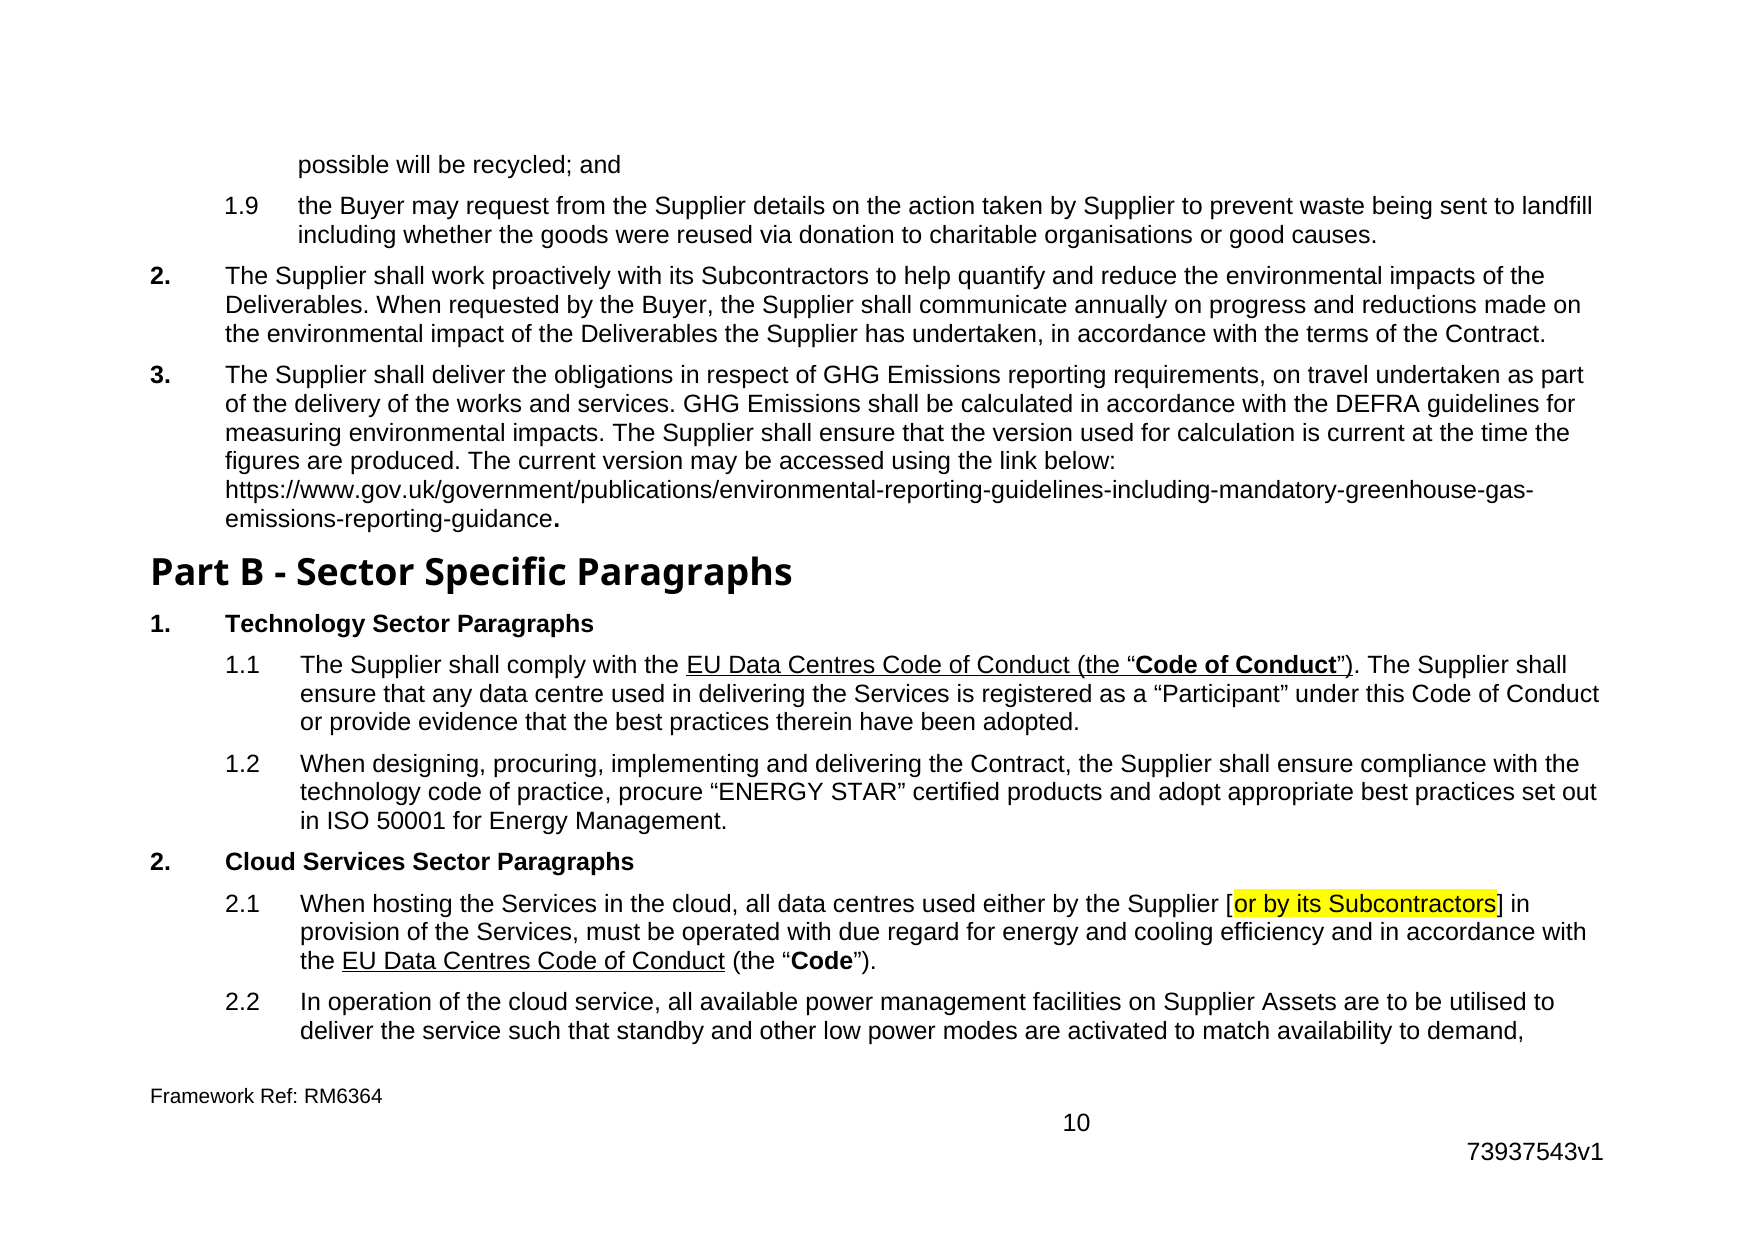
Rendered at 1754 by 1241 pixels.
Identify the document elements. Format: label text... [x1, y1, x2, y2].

list Cloud Services Sector Paragraphs [150, 847, 1604, 876]
list The Supplier shall comply with the EU Data Centres Code of Conduct (the “Code of Conduct”). The Supplier shall ensure that any data centre used in delivering the Services is registered as a “Participant” under this Code of Conduct or provide evidence that the best practices therein have been adopted. [225, 650, 1604, 736]
list The Supplier shall work proactively with its Subcontractors to help quantify and reduce the environmental impacts of the Deliverables. When requested by the Buyer, the Supplier shall communicate annually on progress and reductions made on the environmental impact of the Deliverables the Supplier has undertaken, in accordance with the terms of the Contract. [150, 261, 1604, 347]
list When designing, procuring, implementing and delivering the Contract, the Supplier shall ensure compliance with the technology code of practice, procure “ENERGY STAR” certified products and adopt appropriate best practices set out in ISO 50001 for Energy Management. [225, 748, 1604, 835]
list When hosting the Services in the cloud, all data centres used either by the Supplier [or by its Subcontractors] in provision of the Services, must be operated with due regard for energy and cooling efficiency and in accordance with the EU Data Centres Code of Conduct (the “Code”). [225, 888, 1604, 975]
list In operation of the cloud service, all available power management facilities on Supplier Assets are to be utilised to deliver the service such that standby and other low power modes are activated to match availability to demand, [225, 987, 1604, 1045]
list The Supplier shall deliver the obligations in respect of GHG Emissions reporting requirements, on travel undertaken as part of the delivery of the works and services. GHG Emissions shall be calculated in accordance with the DEFRA guidelines for measuring environmental impacts. The Supplier shall ensure that the version used for calculation is current at the time the figures are produced. The current version may be accessed using the link below: https://www.gov.uk/government/publications/environmental-reporting-guidelines-including-mandatory-greenhouse-gas-emissions-reporting-guidance. [150, 360, 1604, 532]
list Technology Sector Paragraphs [150, 608, 1604, 637]
subtitle Part B - Sector Specific Paragraphs [150, 545, 1604, 596]
list possible will be recycled; and [224, 150, 1604, 179]
list the Buyer may request from the Supplier details on the action taken by Supplier to prevent waste being sent to landfill including whether the goods were reused via donation to charitable organisations or good causes. [224, 191, 1604, 249]
